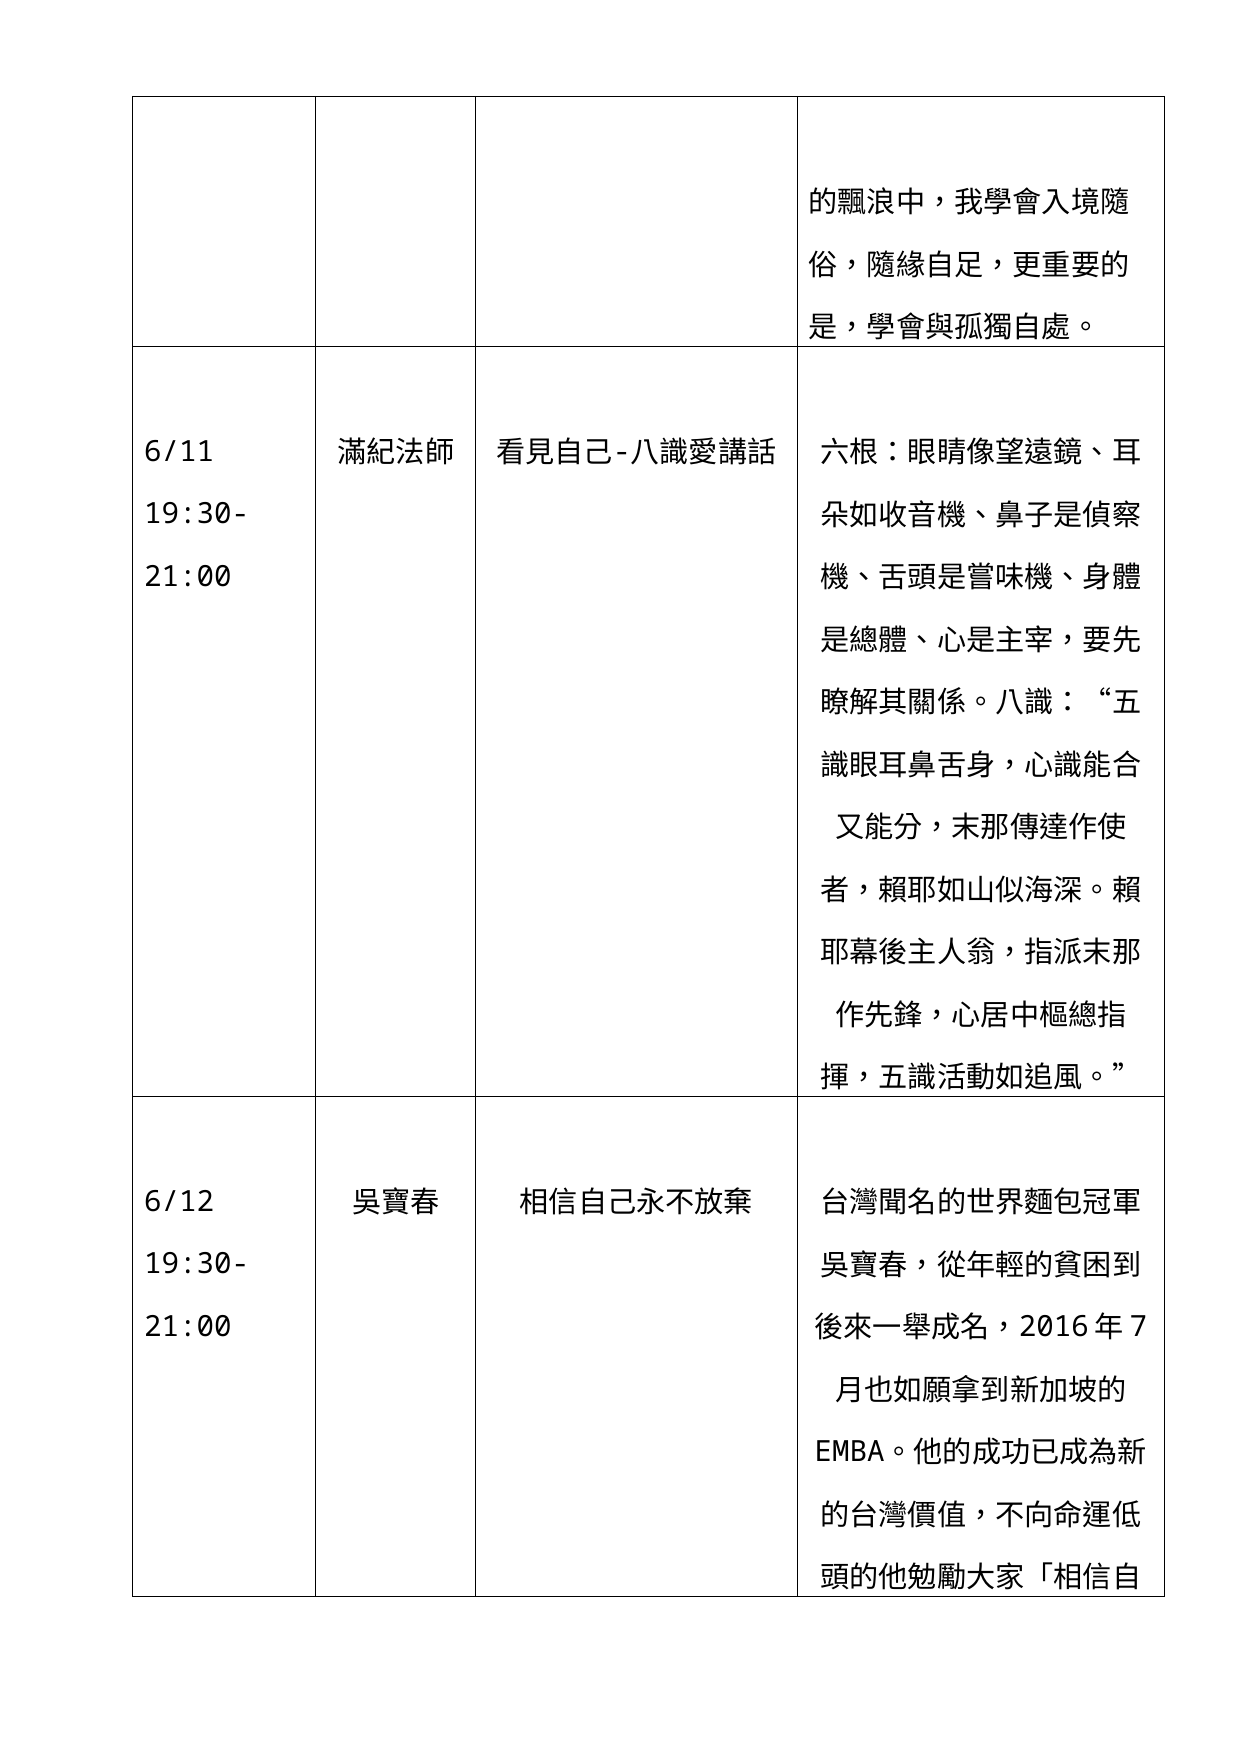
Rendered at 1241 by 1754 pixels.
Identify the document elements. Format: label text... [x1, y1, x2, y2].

table_cell 六根：眼睛像望遠鏡、耳朵如收音機、鼻子是偵察機、舌頭是嘗味機、身體是總體、心是主宰，要先瞭解其關係。八識：“五識眼耳鼻舌身，心識能合又能分，末那傳達作使者，賴耶如山似海深。賴耶幕後主人翁，指派末那作先鋒，心居中樞總指揮，五識活動如追風。” [798, 347, 1164, 1096]
table_cell 台灣聞名的世界麵包冠軍吳寶春，從年輕的貧困到後來一舉成名，2016年7月也如願拿到新加坡的EMBA。他的成功已成為新的台灣價值，不向命運低頭的他勉勵大家「相信自 [798, 1097, 1164, 1596]
table_cell [316, 97, 475, 346]
table_cell 相信自己永不放棄 [476, 1097, 797, 1596]
table_cell 看見自己-八識愛講話 [476, 347, 797, 1096]
table_cell 吳寶春 [316, 1097, 475, 1596]
table_cell 的飄浪中，我學會入境隨俗，隨緣自足，更重要的是，學會與孤獨自處。 [798, 97, 1164, 346]
table_cell 6/11 19:30-21:00 [133, 347, 315, 1096]
table_cell 6/12 19:30-21:00 [133, 1097, 315, 1596]
table_cell [476, 97, 797, 346]
table_cell [133, 97, 315, 346]
table_cell 滿紀法師 [316, 347, 475, 1096]
